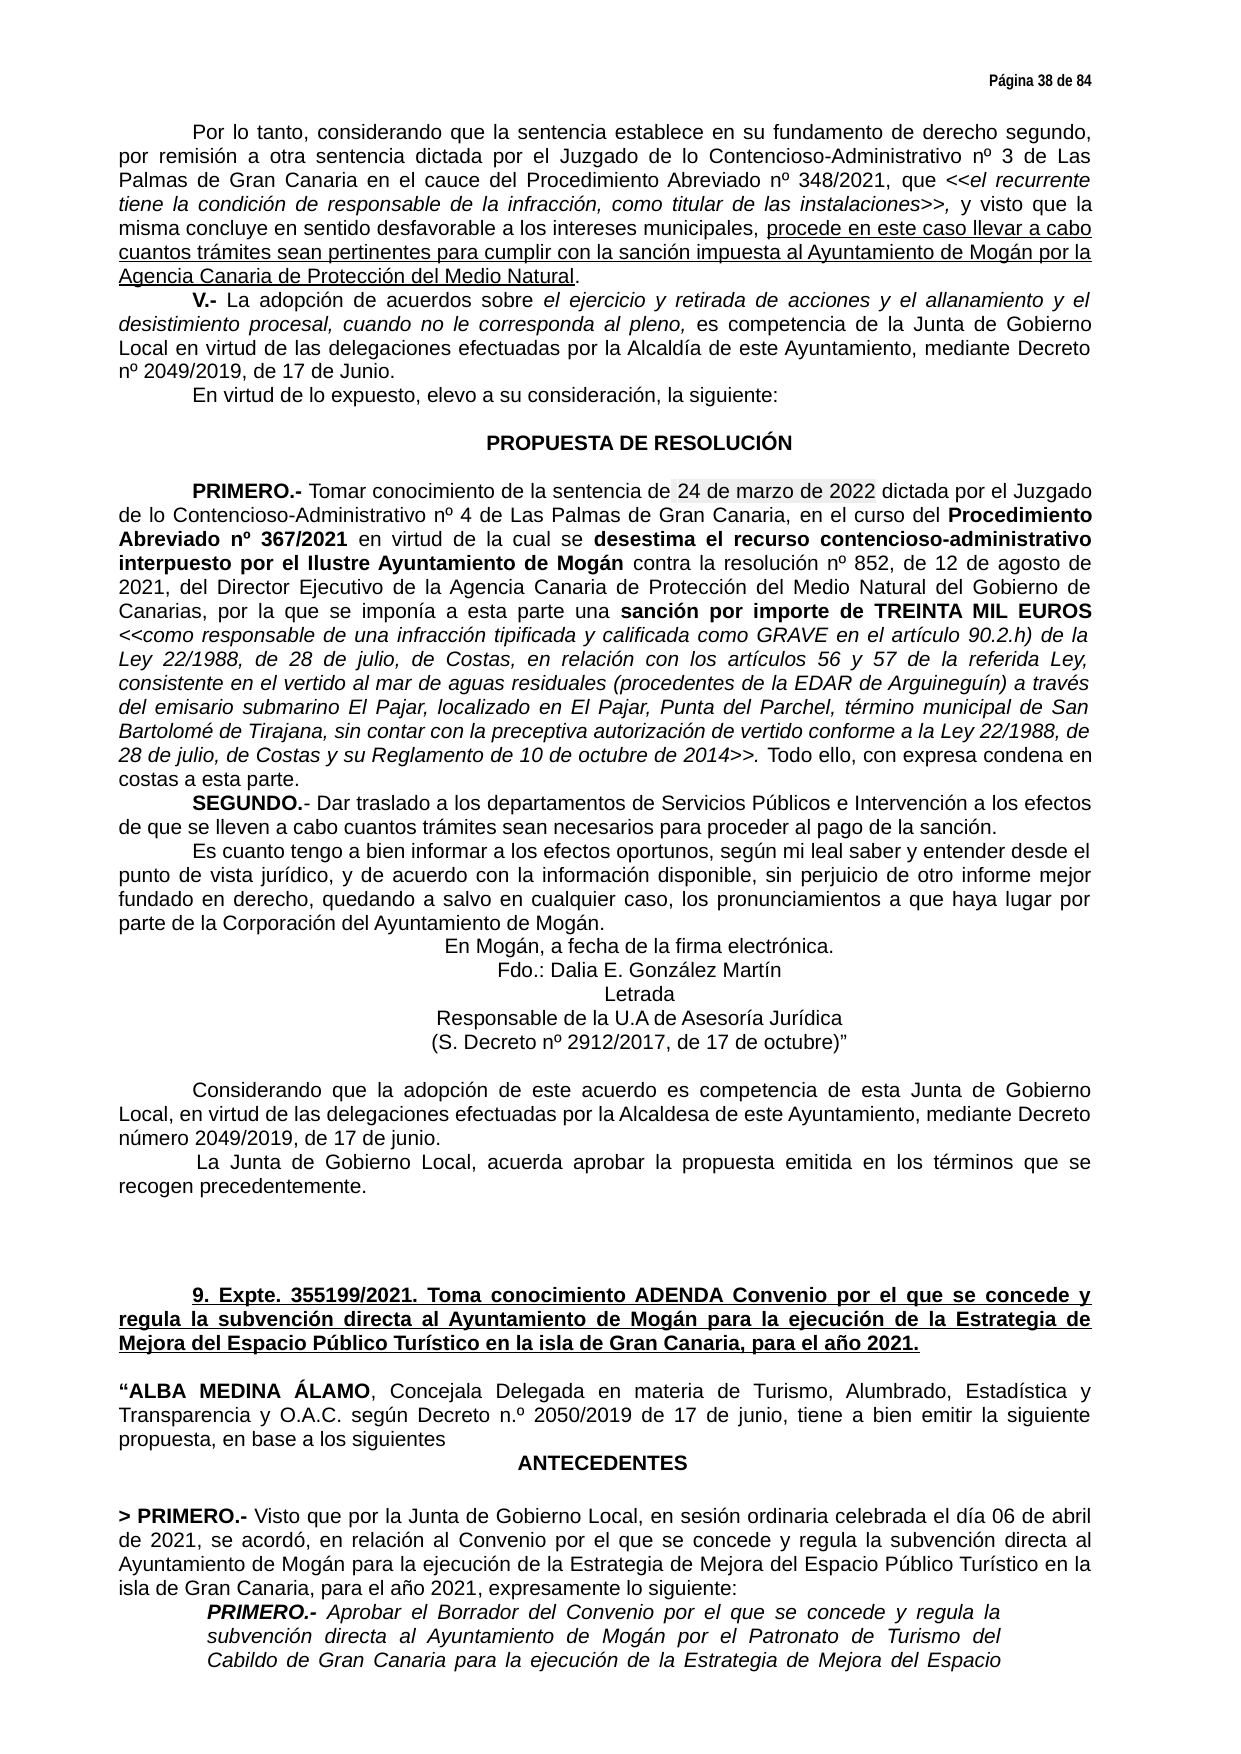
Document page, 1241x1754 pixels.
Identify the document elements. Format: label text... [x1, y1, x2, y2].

text La Junta de Gobierno Local, acuerda aprobar la propuesta emitida en los términos que se recogen precedentemente. [118, 1150, 1092, 1198]
text “ALBA MEDINA ÁLAMO, Concejala Delegada en materia de Turismo, Alumbrado, Estadística y Transparencia y O.A.C. según Decreto n.º 2050/2019 de 17 de junio, tiene a bien emitir la siguiente propuesta, en base a los siguientes [118, 1379, 1092, 1451]
text 9. Expte. 355199/2021. Toma conocimiento ADENDA Convenio por el que se concede y regula la subvención directa al Ayuntamiento de Mogán para la ejecución de la Estrategia de [118, 1283, 1092, 1328]
text V.- La adopción de acuerdos sobre el ejercicio y retirada de acciones y el allanamiento y el desistimiento procesal, cuando no le corresponda al pleno, es competencia de la Junta de Gobierno Local en virtud de las delegaciones efectuadas por la Alcaldía de este Ayuntamiento, mediante Decreto nº 2049/2019, de 17 de Junio. [118, 287, 1092, 383]
text Agencia Canaria de Protección del Medio Natural. [118, 262, 1092, 287]
text Por lo tanto, considerando que la sentencia establece en su fundamento de derecho segundo, por remisión a otra sentencia dictada por el Juzgado de lo Contencioso-Administrativo nº 3 de Las Palmas de Gran Canaria en el cauce del Procedimiento Abreviado nº 348/2021, que <<el recurrente tiene la condición de responsable de la infracción, como titular de las instalaciones>>, y visto que la misma concluye en sentido desfavorable a los intereses municipales, procede en este caso llevar a cabo cuantos trámites sean pertinentes para cumplir con la sanción impuesta al Ayuntamiento de Mogán por la [118, 120, 1092, 261]
text En virtud de lo expuesto, elevo a su consideración, la siguiente: [118, 383, 1092, 407]
text > PRIMERO.- Visto que por la Junta de Gobierno Local, en sesión ordinaria celebrada el día 06 de abril de 2021, se acordó, en relación al Convenio por el que se concede y regula la subvención directa al Ayuntamiento de Mogán para la ejecución de la Estrategia de Mejora del Espacio Público Turístico en la isla de Gran Canaria, para el año 2021, expresamente lo siguiente: [118, 1504, 1092, 1600]
text Considerando que la adopción de este acuerdo es competencia de esta Junta de Gobierno Local, en virtud de las delegaciones efectuadas por la Alcaldesa de este Ayuntamiento, mediante Decreto número 2049/2019, de 17 de junio. [118, 1078, 1092, 1150]
text PRIMERO.- Aprobar el Borrador del Convenio por el que se concede y regula la subvención directa al Ayuntamiento de Mogán por el Patronato de Turismo del Cabildo de Gran Canaria para la ejecución de la Estrategia de Mejora del Espacio [207, 1600, 1004, 1672]
text Letrada [118, 982, 1092, 1006]
subtitle ANTECEDENTES [118, 1451, 1092, 1475]
text Responsable de la U.A de Asesoría Jurídica [118, 1006, 1092, 1030]
text En Mogán, a fecha de la firma electrónica. [118, 934, 1092, 958]
text Es cuanto tengo a bien informar a los efectos oportunos, según mi leal saber y entender desde el punto de vista jurídico, y de acuerdo con la información disponible, sin perjuicio de otro informe mejor fundado en derecho, quedando a salvo en cualquier caso, los pronunciamientos a que haya lugar por parte de la Corporación del Ayuntamiento de Mogán. [118, 838, 1092, 934]
text Mejora del Espacio Público Turístico en la isla de Gran Canaria, para el año 2021. [118, 1329, 1092, 1355]
text PRIMERO.- Tomar conocimiento de la sentencia de 24 de marzo de 2022 dictada por el Juzgado de lo Contencioso-Administrativo nº 4 de Las Palmas de Gran Canaria, en el curso del Procedimiento Abreviado nº 367/2021 en virtud de la cual se desestima el recurso contencioso-administrativo interpuesto por el Ilustre Ayuntamiento de Mogán contra la resolución nº 852, de 12 de agosto de 2021, del Director Ejecutivo de la Agencia Canaria de Protección del Medio Natural del Gobierno de Canarias, por la que se imponía a esta parte una sanción por importe de TREINTA MIL EUROS <<como responsable de una infracción tipificada y calificada como GRAVE en el artículo 90.2.h) de la Ley 22/1988, de 28 de julio, de Costas, en relación con los artículos 56 y 57 de la referida Ley, consistente en el vertido al mar de aguas residuales (procedentes de la EDAR de Arguineguín) a través del emisario submarino El Pajar, localizado en El Pajar, Punta del Parchel, término municipal de San Bartolomé de Tirajana, sin contar con la preceptiva autorización de vertido conforme a la Ley 22/1988, de 28 de julio, de Costas y su Reglamento de 10 de octubre de 2014>>. Todo ello, con expresa condena en costas a esta parte. [118, 479, 1092, 791]
text Fdo.: Dalia E. González Martín [118, 958, 1092, 982]
text PROPUESTA DE RESOLUCIÓN [118, 431, 1092, 455]
text SEGUNDO.- Dar traslado a los departamentos de Servicios Públicos e Intervención a los efectos de que se lleven a cabo cuantos trámites sean necesarios para proceder al pago de la sanción. [118, 791, 1092, 838]
text (S. Decreto nº 2912/2017, de 17 de octubre)” [118, 1030, 1092, 1054]
